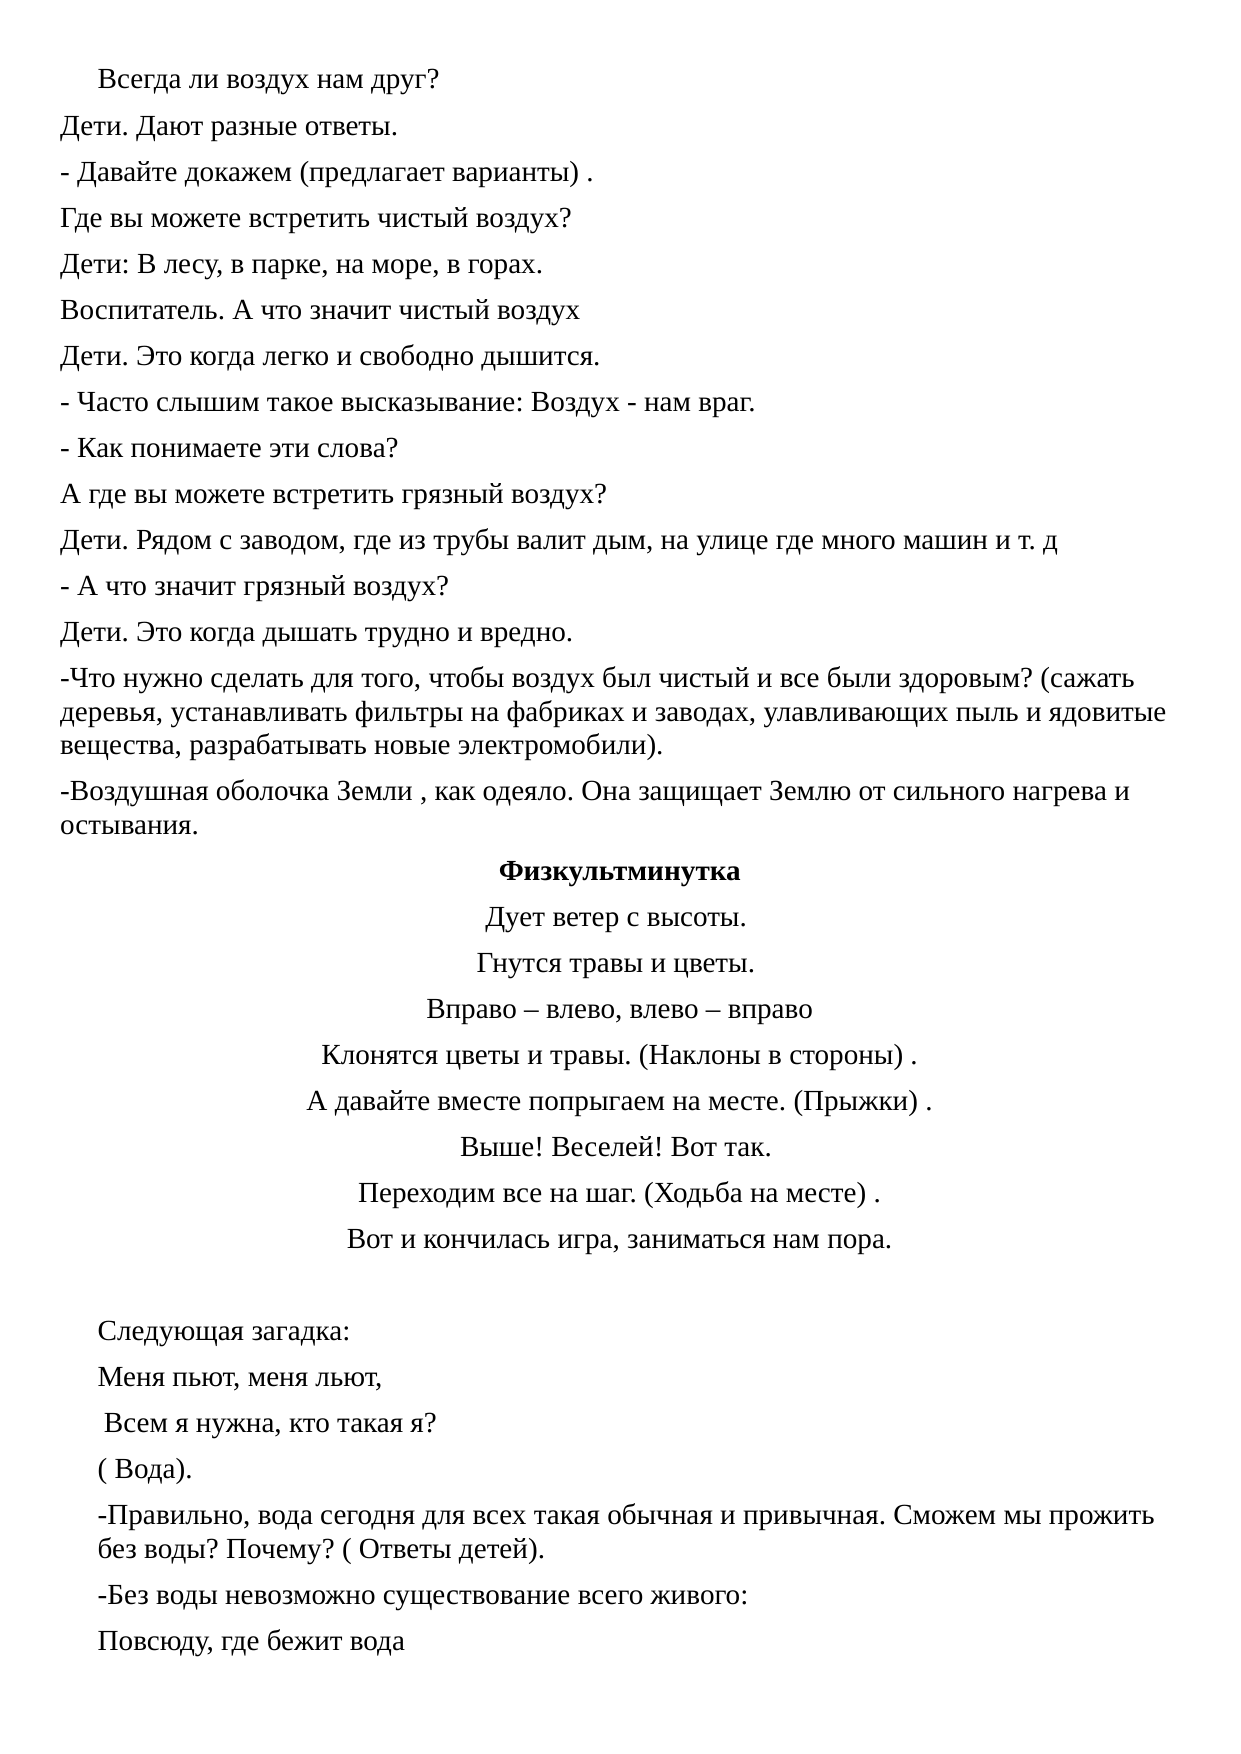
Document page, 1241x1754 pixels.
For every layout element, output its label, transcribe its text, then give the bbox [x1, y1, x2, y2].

text Дети: В лесу, в парке, на море, в горах. [60, 246, 1179, 279]
text Дети. Рядом с заводом, где из трубы валит дым, на улице где много машин и т. д [60, 522, 1179, 556]
text - Часто слышим такое высказывание: Воздух - нам враг. [60, 384, 1179, 417]
text - А что значит грязный воздух? [60, 568, 1179, 602]
text Следующая загадка: [97, 1313, 1179, 1347]
text Дети. Дают разные ответы. [60, 108, 1179, 141]
text Повсюду, где бежит вода [97, 1623, 1179, 1657]
text Переходим все на шаг. (Ходьба на месте) . [60, 1175, 1179, 1209]
text Клонятся цветы и травы. (Наклоны в стороны) . [60, 1037, 1179, 1071]
text -Что нужно сделать для того, чтобы воздух был чистый и все были здоровым? (сажать деревья, устанавливать фильтры на фабриках и заводах, улавливающих пыль и ядовитые вещества, разрабатывать новые электромобили). [60, 660, 1179, 761]
text Всем я нужна, кто такая я? [60, 1405, 1179, 1439]
text Выше! Веселей! Вот так. [60, 1129, 1179, 1163]
text Воспитатель. А что значит чистый воздух [60, 292, 1179, 325]
text Вот и кончилась игра, заниматься нам пора. [60, 1221, 1179, 1255]
text А давайте вместе попрыгаем на месте. (Прыжки) . [60, 1083, 1179, 1117]
text Гнутся травы и цветы. [60, 945, 1179, 978]
text -Правильно, вода сегодня для всех такая обычная и привычная. Сможем мы прожить без воды? Почему? ( Ответы детей). [97, 1497, 1179, 1564]
text Дети. Это когда легко и свободно дышится. [60, 338, 1179, 371]
text Физкультминутка [60, 853, 1179, 886]
text Где вы можете встретить чистый воздух? [60, 200, 1179, 233]
text Вправо – влево, влево – вправо [60, 991, 1179, 1024]
text - Как понимаете эти слова? [60, 430, 1179, 463]
text Меня пьют, меня льют, [97, 1359, 1179, 1393]
text -Без воды невозможно существование всего живого: [97, 1577, 1179, 1611]
text ( Вода). [97, 1451, 1179, 1485]
text Дети. Это когда дышать трудно и вредно. [60, 614, 1179, 648]
text -Воздушная оболочка Земли , как одеяло. Она защищает Землю от сильного нагрева и остывания. [60, 773, 1179, 840]
text Всегда ли воздух нам друг? [97, 62, 1179, 95]
text А где вы можете встретить грязный воздух? [60, 476, 1179, 509]
text Дует ветер с высоты. [60, 899, 1179, 932]
text - Давайте докажем (предлагает варианты) . [60, 154, 1179, 187]
